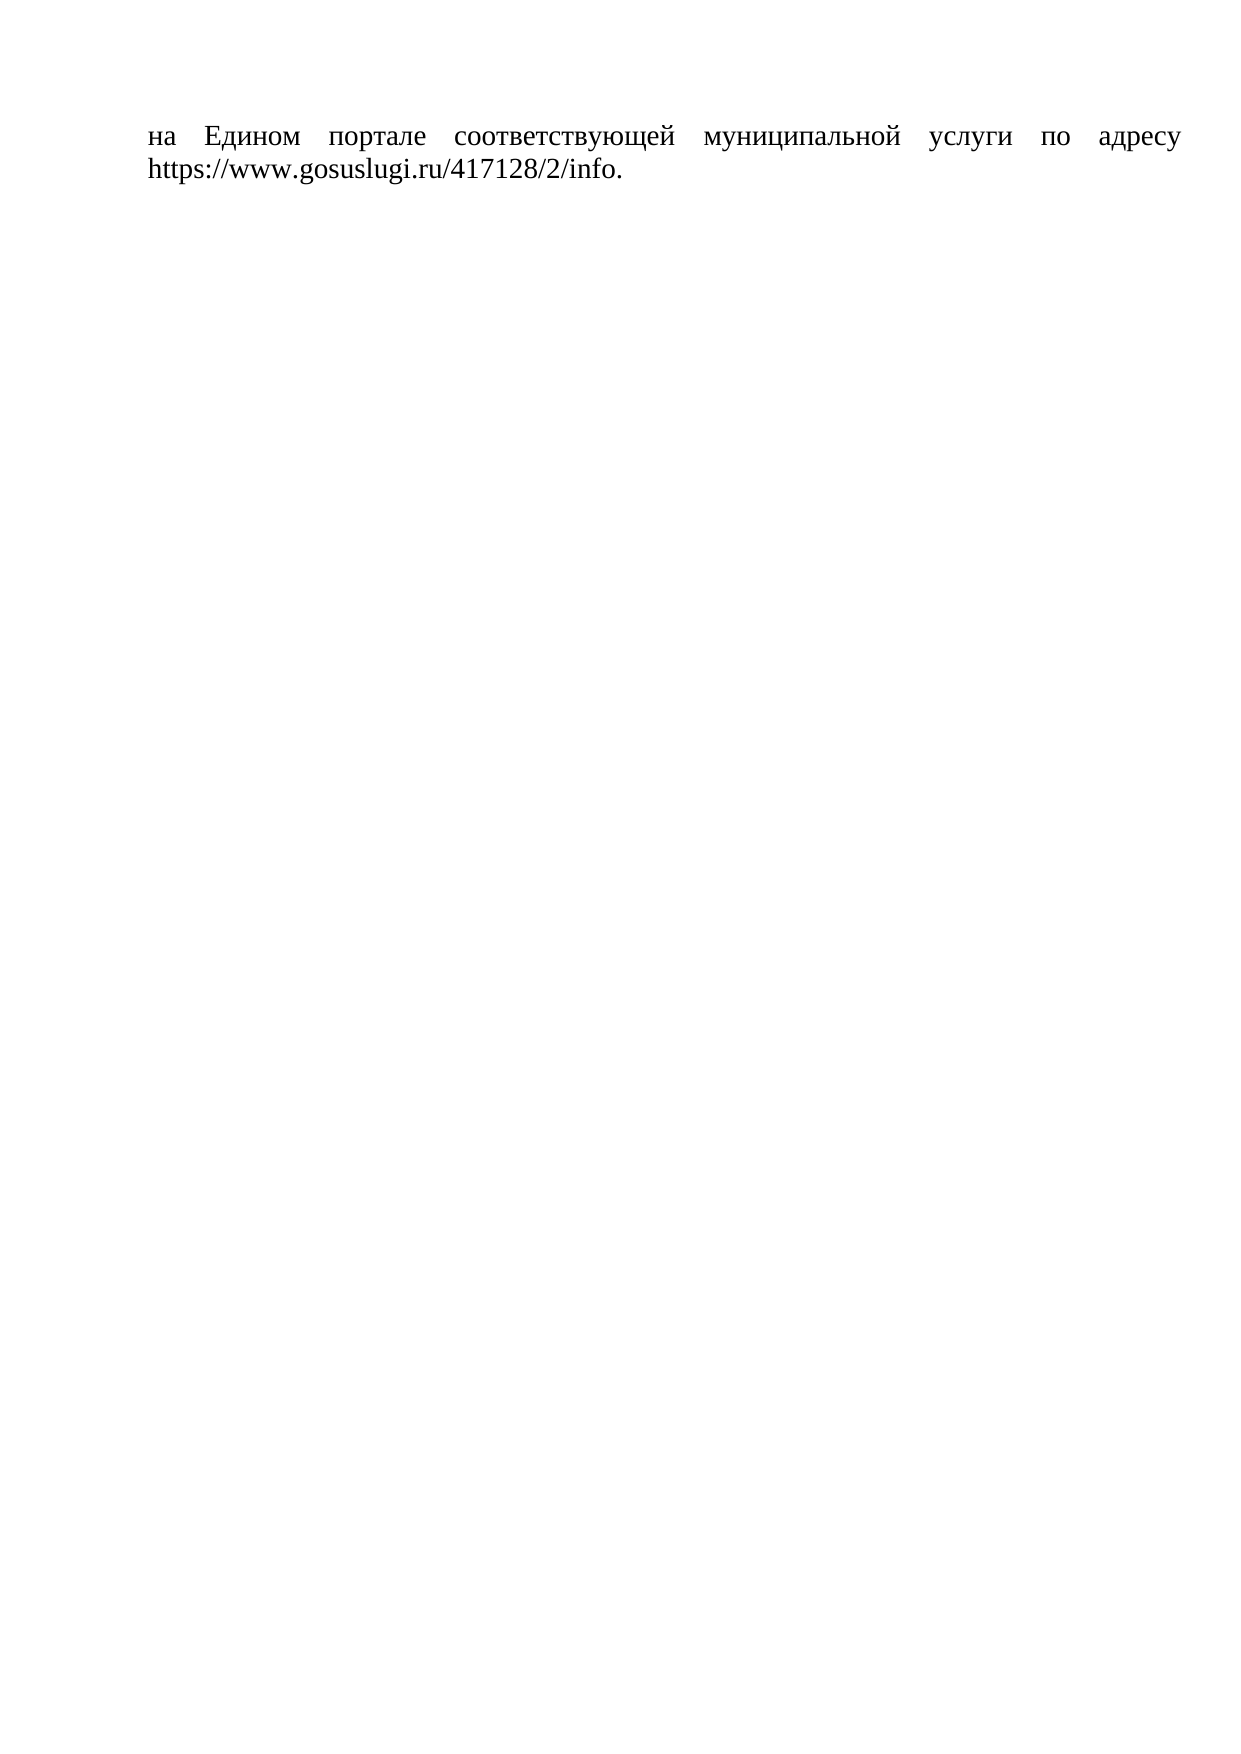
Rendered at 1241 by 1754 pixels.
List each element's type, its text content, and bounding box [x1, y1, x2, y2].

list на Едином портале соответствующей муниципальной услуги по адресу https://www.gosuslugi.ru/417128/2/info. [148, 118, 1181, 185]
